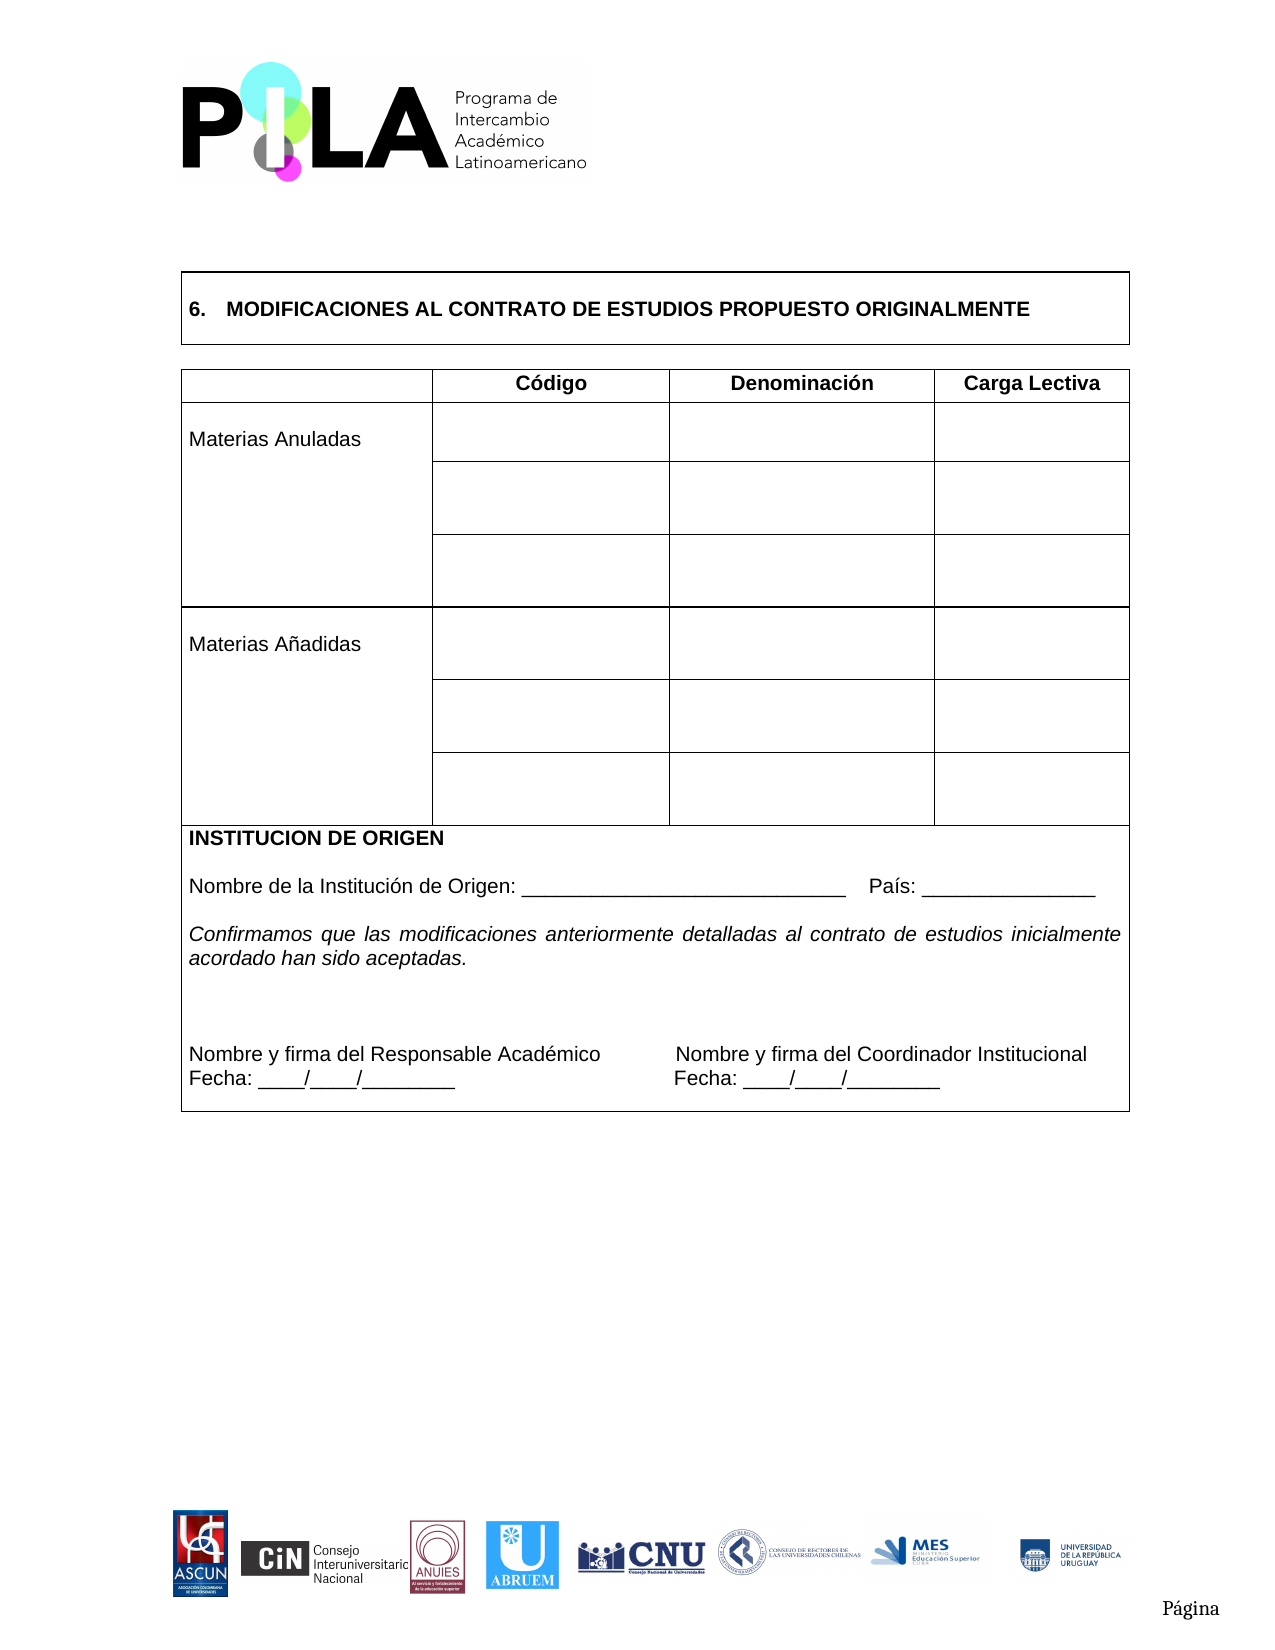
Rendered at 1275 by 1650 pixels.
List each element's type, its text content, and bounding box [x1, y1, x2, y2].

table_cell [935, 535, 1129, 606]
table_cell [670, 608, 934, 679]
table_header MODIFICACIONES AL CONTRATO DE ESTUDIOS PROPUESTO ORIGINALMENTE [182, 273, 1129, 344]
picture [1009, 1528, 1132, 1582]
table_cell Materias Anuladas [182, 403, 432, 606]
table_header Carga Lectiva [935, 370, 1129, 402]
table_cell [935, 608, 1129, 679]
table_cell [935, 753, 1129, 825]
table_cell [433, 403, 669, 461]
table_cell [433, 753, 669, 825]
table_cell [670, 403, 934, 461]
table_cell [433, 608, 669, 679]
table_cell INSTITUCION DE ORIGEN Nombre de la Institución de Origen: ____________________________ País: _______________ Confirmamos que las modificaciones anteriormente detalladas al contrato de estudios inicialmente acordado han sido aceptadas. Nombre y firma del Responsable Académico Nombre y firma del Coordinador Institucional Fecha: ____/____/________ Fecha: ____/____/________ [182, 826, 1129, 1111]
table_cell [935, 680, 1129, 752]
picture [486, 1521, 559, 1589]
table_cell [670, 753, 934, 825]
picture [711, 1517, 989, 1583]
table_cell [433, 462, 669, 533]
table_cell [670, 462, 934, 533]
table_header [182, 370, 432, 402]
table_cell [935, 403, 1129, 461]
picture [241, 1518, 467, 1596]
table_header Código [433, 370, 669, 402]
table_cell [670, 680, 934, 752]
table_header Denominación [670, 370, 934, 402]
table_cell [935, 462, 1129, 533]
table_cell [433, 680, 669, 752]
picture [182, 62, 586, 184]
picture [173, 1510, 228, 1597]
table_cell [670, 535, 934, 606]
picture [573, 1516, 709, 1595]
table_cell Materias Añadidas [182, 608, 432, 825]
table_cell [433, 535, 669, 606]
